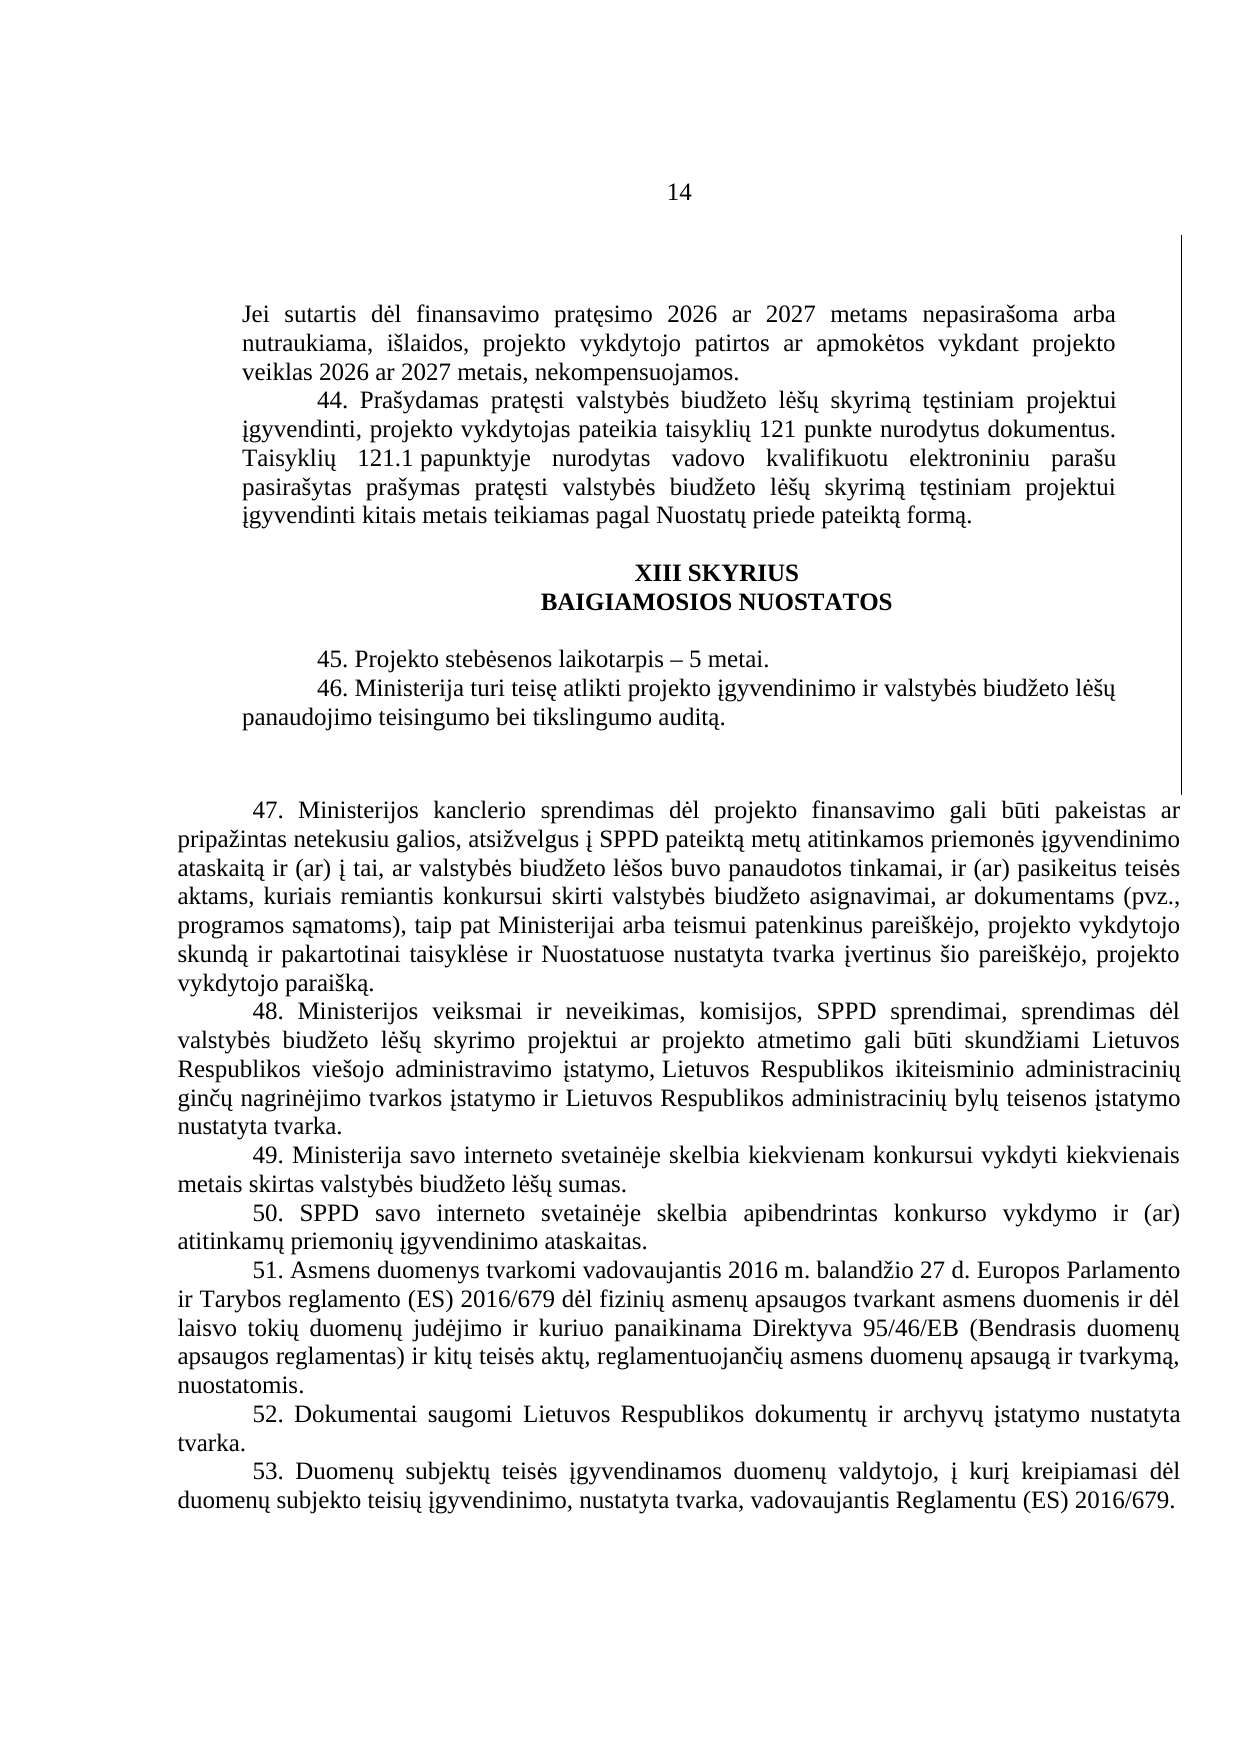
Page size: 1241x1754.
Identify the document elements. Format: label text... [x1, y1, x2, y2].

text 49. Ministerija savo interneto svetainėje skelbia kiekvienam konkursui vykdyti kiekvienais metais skirtas valstybės biudžeto lėšų sumas. [177, 1140, 1181, 1198]
text 48. Ministerijos veiksmai ir neveikimas, komisijos, SPPD sprendimai, sprendimas dėl valstybės biudžeto lėšų skyrimo projektui ar projekto atmetimo gali būti skundžiami Lietuvos Respublikos viešojo administravimo įstatymo, Lietuvos Respublikos ikiteisminio administracinių ginčų nagrinėjimo tvarkos įstatymo ir Lietuvos Respublikos administracinių bylų teisenos įstatymo nustatyta tvarka. [177, 996, 1181, 1140]
text Jei sutartis dėl finansavimo pratęsimo 2026 ar 2027 metams nepasirašoma arba nutraukiama, išlaidos, projekto vykdytojo patirtos ar apmokėtos vykdant projekto veiklas 2026 ar 2027 metais, nekompensuojamos. [177, 235, 1181, 386]
text 44. Prašydamas pratęsti valstybės biudžeto lėšų skyrimą tęstiniam projektui įgyvendinti, projekto vykdytojas pateikia taisyklių 121 punkte nurodytus dokumentus. Taisyklių 121.1 papunktyje nurodytas vadovo kvalifikuotu elektroniniu parašu pasirašytas prašymas pratęsti valstybės biudžeto lėšų skyrimą tęstiniam projektui įgyvendinti kitais metais teikiamas pagal Nuostatų priede pateiktą formą. [177, 386, 1181, 529]
text XIII SKYRIUS [177, 558, 1181, 587]
text 45. Projekto stebėsenos laikotarpis – 5 metai. [177, 644, 1181, 673]
text 53. Duomenų subjektų teisės įgyvendinamos duomenų valdytojo, į kurį kreipiamasi dėl duomenų subjekto teisių įgyvendinimo, nustatyta tvarka, vadovaujantis Reglamentu (ES) 2016/679. [177, 1456, 1181, 1514]
text 51. Asmens duomenys tvarkomi vadovaujantis 2016 m. balandžio 27 d. Europos Parlamento ir Tarybos reglamento (ES) 2016/679 dėl fizinių asmenų apsaugos tvarkant asmens duomenis ir dėl laisvo tokių duomenų judėjimo ir kuriuo panaikinama Direktyva 95/46/EB (Bendrasis duomenų apsaugos reglamentas) ir kitų teisės aktų, reglamentuojančių asmens duomenų apsaugą ir tvarkymą, nuostatomis. [177, 1255, 1181, 1399]
text 47. Ministerijos kanclerio sprendimas dėl projekto finansavimo gali būti pakeistas ar pripažintas netekusiu galios, atsižvelgus į SPPD pateiktą metų atitinkamos priemonės įgyvendinimo ataskaitą ir (ar) į tai, ar valstybės biudžeto lėšos buvo panaudotos tinkamai, ir (ar) pasikeitus teisės aktams, kuriais remiantis konkursui skirti valstybės biudžeto asignavimai, ar dokumentams (pvz., programos sąmatoms), taip pat Ministerijai arba teismui patenkinus pareiškėjo, projekto vykdytojo skundą ir pakartotinai taisyklėse ir Nuostatuose nustatyta tvarka įvertinus šio pareiškėjo, projekto vykdytojo paraišką. [177, 795, 1181, 996]
text 46. Ministerija turi teisę atlikti projekto įgyvendinimo ir valstybės biudžeto lėšų panaudojimo teisingumo bei tikslingumo auditą. [177, 673, 1181, 795]
text BAIGIAMOSIOS NUOSTATOS [177, 587, 1181, 616]
text 50. SPPD savo interneto svetainėje skelbia apibendrintas konkurso vykdymo ir (ar) atitinkamų priemonių įgyvendinimo ataskaitas. [177, 1198, 1181, 1255]
text 52. Dokumentai saugomi Lietuvos Respublikos dokumentų ir archyvų įstatymo nustatyta tvarka. [177, 1399, 1181, 1456]
